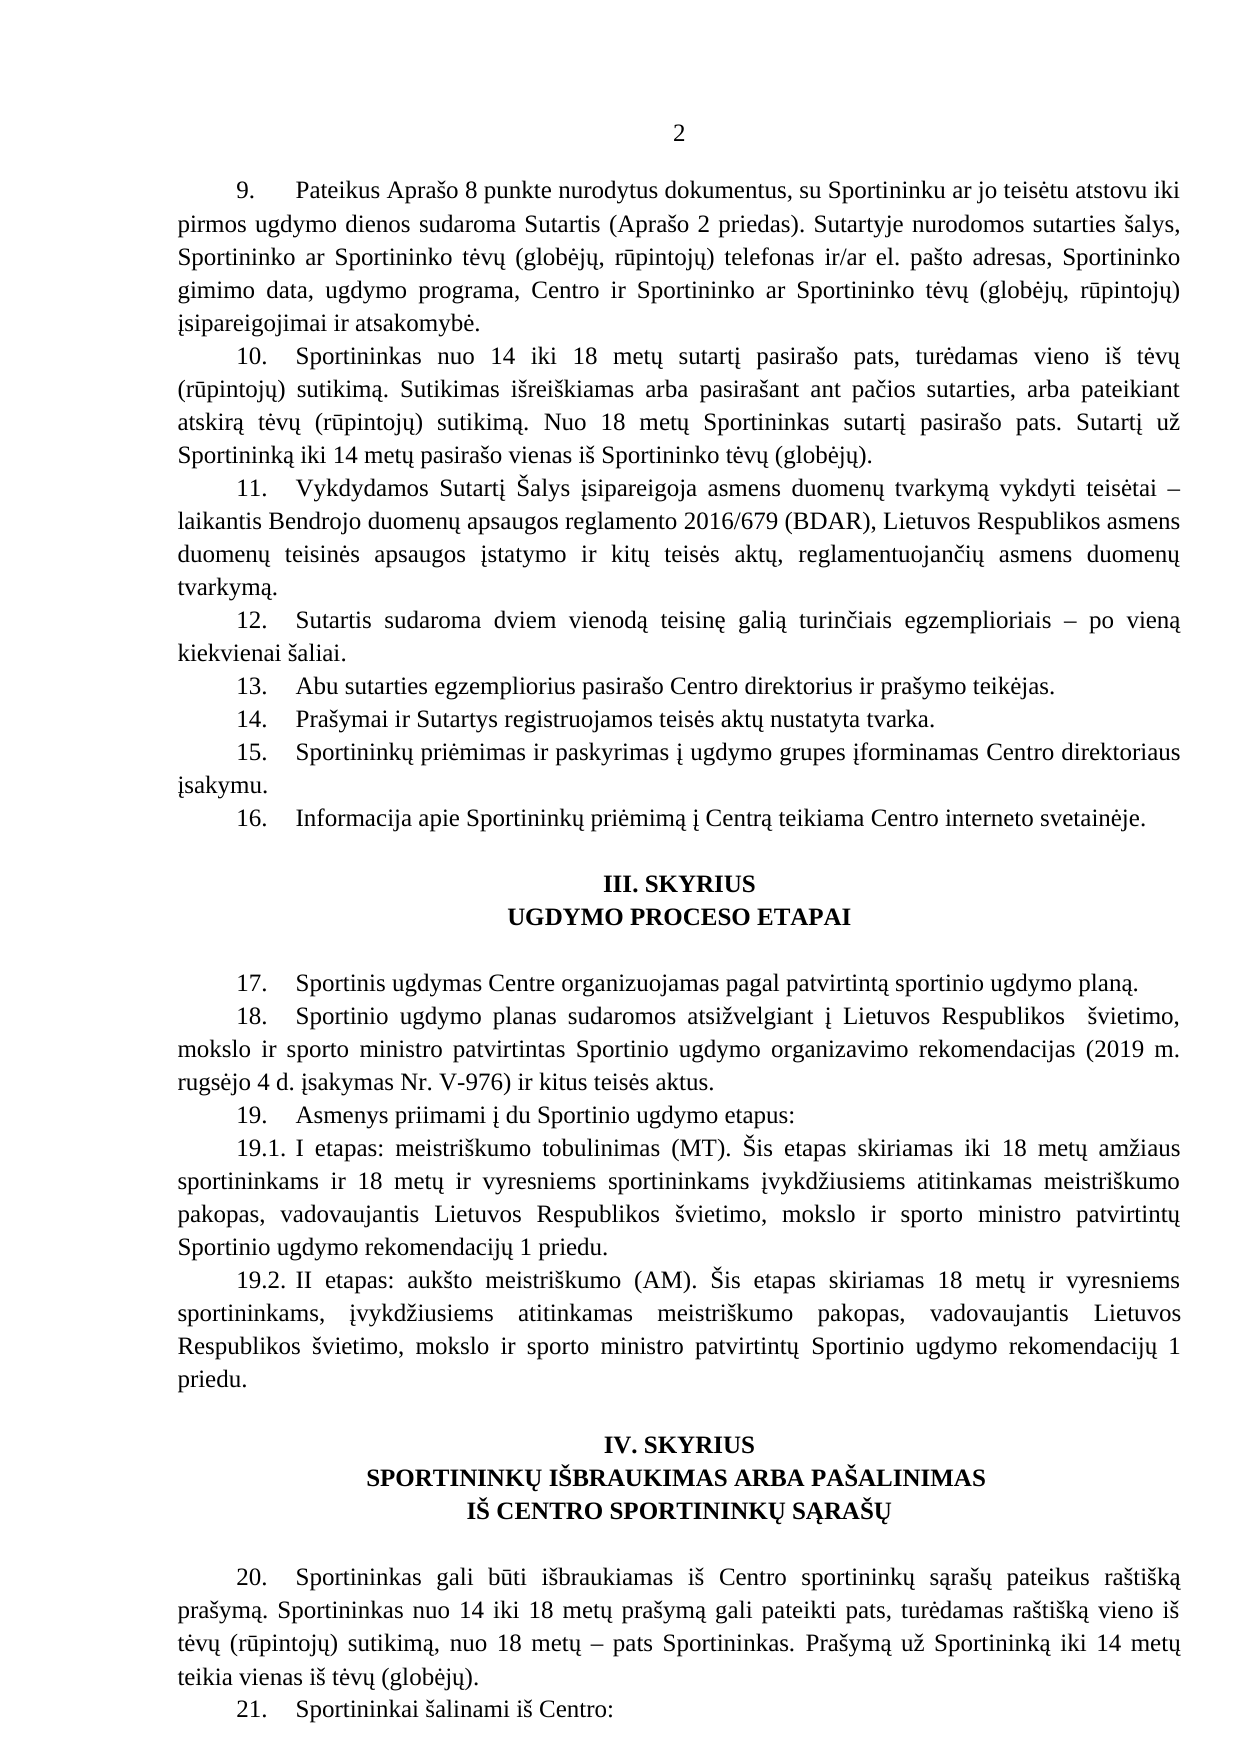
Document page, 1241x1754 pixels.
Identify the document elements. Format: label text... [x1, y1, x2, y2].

text 19. Asmenys priimami į du Sportinio ugdymo etapus: [177, 1100, 1181, 1129]
text 9. Pateikus Aprašo 8 punkte nurodytus dokumentus, su Sportininku ar jo teisėtu atstovu iki pirmos ugdymo dienos sudaroma Sutartis (Aprašo 2 priedas). Sutartyje nurodomos sutarties šalys, Sportininko ar Sportininko tėvų (globėjų, rūpintojų) telefonas ir/ar el. pašto adresas, Sportininko gimimo data, ugdymo programa, Centro ir Sportininko ar Sportininko tėvų (globėjų, rūpintojų) įsipareigojimai ir atsakomybė. [177, 176, 1181, 336]
text 19.2. II etapas: aukšto meistriškumo (AM). Šis etapas skiriamas 18 metų ir vyresniems sportininkams, įvykdžiusiems atitinkamas meistriškumo pakopas, vadovaujantis Lietuvos Respublikos švietimo, mokslo ir sporto ministro patvirtintų Sportinio ugdymo rekomendacijų 1 priedu. [177, 1265, 1181, 1393]
text 15. Sportininkų priėmimas ir paskyrimas į ugdymo grupes įforminamas Centro direktoriaus įsakymu. [177, 737, 1181, 799]
text III. SKYRIUS [177, 869, 1181, 898]
text 13. Abu sutarties egzempliorius pasirašo Centro direktorius ir prašymo teikėjas. [177, 671, 1181, 700]
text 11. Vykdydamos Sutartį Šalys įsipareigoja asmens duomenų tvarkymą vykdyti teisėtai – laikantis Bendrojo duomenų apsaugos reglamento 2016/679 (BDAR), Lietuvos Respublikos asmens duomenų teisinės apsaugos įstatymo ir kitų teisės aktų, reglamentuojančių asmens duomenų tvarkymą. [177, 473, 1181, 601]
text 20. Sportininkas gali būti išbraukiamas iš Centro sportininkų sąrašų pateikus raštišką prašymą. Sportininkas nuo 14 iki 18 metų prašymą gali pateikti pats, turėdamas raštišką vieno iš tėvų (rūpintojų) sutikimą, nuo 18 metų – pats Sportininkas. Prašymą už Sportininką iki 14 metų teikia vienas iš tėvų (globėjų). [177, 1562, 1181, 1690]
text SPORTININKŲ IŠBRAUKIMAS ARBA PAŠALINIMAS [177, 1463, 1181, 1492]
text IŠ CENTRO SPORTININKŲ SĄRAŠŲ [177, 1496, 1181, 1525]
text UGDYMO PROCESO ETAPAI [177, 902, 1181, 931]
text 19.1. I etapas: meistriškumo tobulinimas (MT). Šis etapas skiriamas iki 18 metų amžiaus sportininkams ir 18 metų ir vyresniems sportininkams įvykdžiusiems atitinkamas meistriškumo pakopas, vadovaujantis Lietuvos Respublikos švietimo, mokslo ir sporto ministro patvirtintų Sportinio ugdymo rekomendacijų 1 priedu. [177, 1133, 1181, 1261]
text 12. Sutartis sudaroma dviem vienodą teisinę galią turinčiais egzemplioriais – po vieną kiekvienai šaliai. [177, 605, 1181, 667]
text 16. Informacija apie Sportininkų priėmimą į Centrą teikiama Centro interneto svetainėje. [177, 803, 1181, 832]
text 21. Sportininkai šalinami iš Centro: [177, 1694, 1181, 1723]
text 18. Sportinio ugdymo planas sudaromos atsižvelgiant į Lietuvos Respublikos švietimo, mokslo ir sporto ministro patvirtintas Sportinio ugdymo organizavimo rekomendacijas (2019 m. rugsėjo 4 d. įsakymas Nr. V-976) ir kitus teisės aktus. [177, 1001, 1181, 1096]
text 10. Sportininkas nuo 14 iki 18 metų sutartį pasirašo pats, turėdamas vieno iš tėvų (rūpintojų) sutikimą. Sutikimas išreiškiamas arba pasirašant ant pačios sutarties, arba pateikiant atskirą tėvų (rūpintojų) sutikimą. Nuo 18 metų Sportininkas sutartį pasirašo pats. Sutartį už Sportininką iki 14 metų pasirašo vienas iš Sportininko tėvų (globėjų). [177, 341, 1181, 468]
text 14. Prašymai ir Sutartys registruojamos teisės aktų nustatyta tvarka. [177, 704, 1181, 733]
text IV. SKYRIUS [177, 1430, 1181, 1459]
text 17. Sportinis ugdymas Centre organizuojamas pagal patvirtintą sportinio ugdymo planą. [177, 968, 1181, 997]
